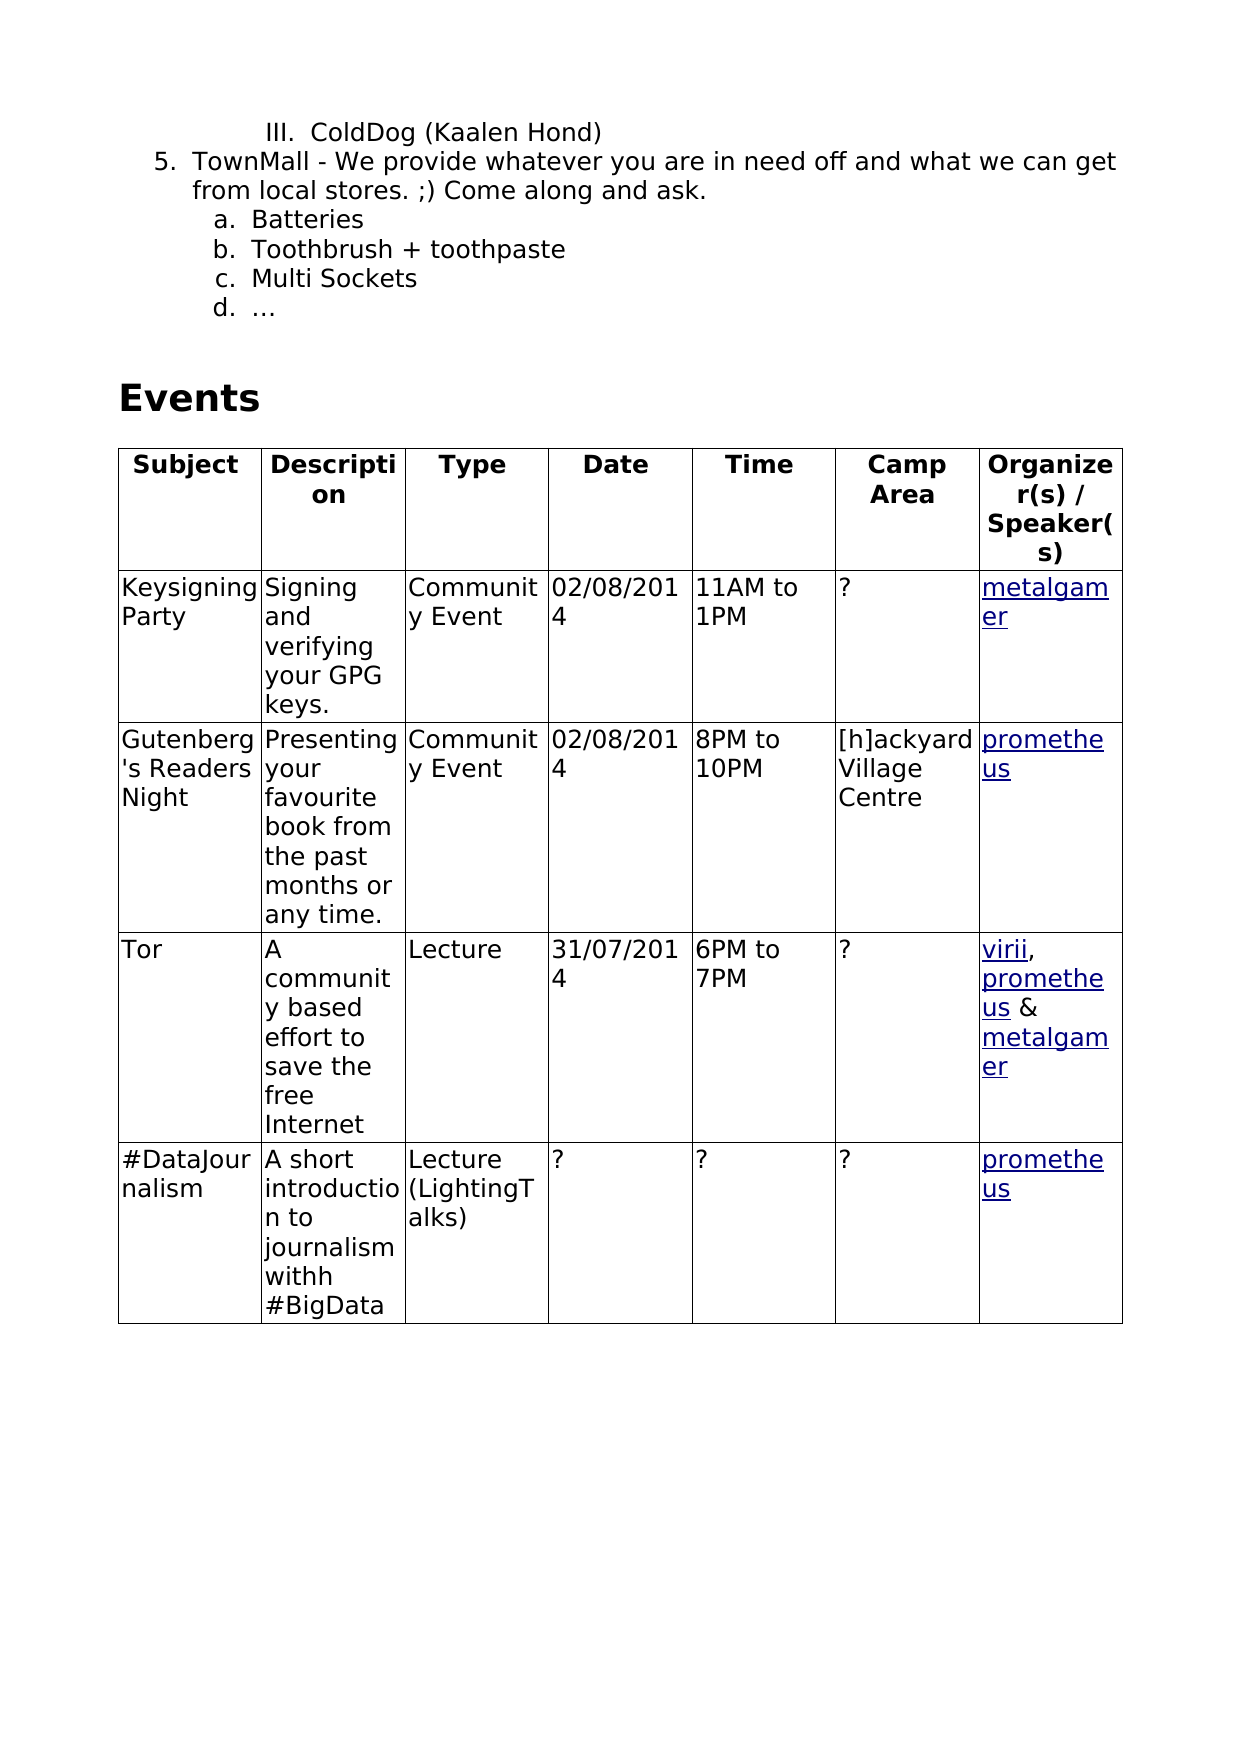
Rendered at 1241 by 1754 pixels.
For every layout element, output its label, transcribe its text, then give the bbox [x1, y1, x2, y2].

table_header Date [549, 449, 692, 570]
table_cell 8PM to 10PM [693, 723, 835, 932]
table_cell ? [693, 1143, 835, 1323]
table_cell Lecture [406, 933, 548, 1142]
table_header Camp Area [836, 449, 979, 570]
table_cell Presenting your favourite book from the past months or any time. [262, 723, 405, 932]
table_cell Community Event [406, 571, 548, 722]
table_cell ? [836, 1143, 979, 1323]
table_cell 02/08/2014 [549, 571, 692, 722]
table_header Type [406, 449, 548, 570]
table_cell 02/08/2014 [549, 723, 692, 932]
table_cell metalgamer [980, 571, 1122, 722]
table_header Subject [119, 449, 261, 570]
table_cell ? [836, 571, 979, 722]
table_cell #DataJournalism [119, 1143, 261, 1323]
table_cell A community based effort to save the free Internet [262, 933, 405, 1142]
table_cell prometheus [980, 723, 1122, 932]
list Toothbrush + toothpaste [236, 235, 1122, 264]
list TownMall - We provide whatever you are in need off and what we can get from local stores. ;) Come along and ask. [177, 147, 1122, 206]
table_cell ? [549, 1143, 692, 1323]
table_cell virii, prometheus & metalgamer [980, 933, 1122, 1142]
list ColdDog (Kaalen Hond) [295, 118, 1122, 147]
table_cell 31/07/2014 [549, 933, 692, 1142]
table_cell 11AM to 1PM [693, 571, 835, 722]
table_cell Gutenberg's Readers Night [119, 723, 261, 932]
list Batteries [236, 206, 1122, 235]
table_cell 6PM to 7PM [693, 933, 835, 1142]
list … [236, 293, 1122, 322]
table_cell Keysigning Party [119, 571, 261, 722]
table_cell Signing and verifying your GPG keys. [262, 571, 405, 722]
table_cell Tor [119, 933, 261, 1142]
list Multi Sockets [236, 264, 1122, 293]
table_cell Lecture (LightingTalks) [406, 1143, 548, 1323]
table_cell ? [836, 933, 979, 1142]
table_cell A short introduction to journalism withh #BigData [262, 1143, 405, 1323]
table_cell [h]ackyard Village Centre [836, 723, 979, 932]
table_cell Community Event [406, 723, 548, 932]
table_header Organizer(s) / Speaker(s) [980, 449, 1122, 570]
table_header Time [693, 449, 835, 570]
subtitle Events [118, 377, 1122, 420]
table_cell prometheus [980, 1143, 1122, 1323]
table_header Description [262, 449, 405, 570]
